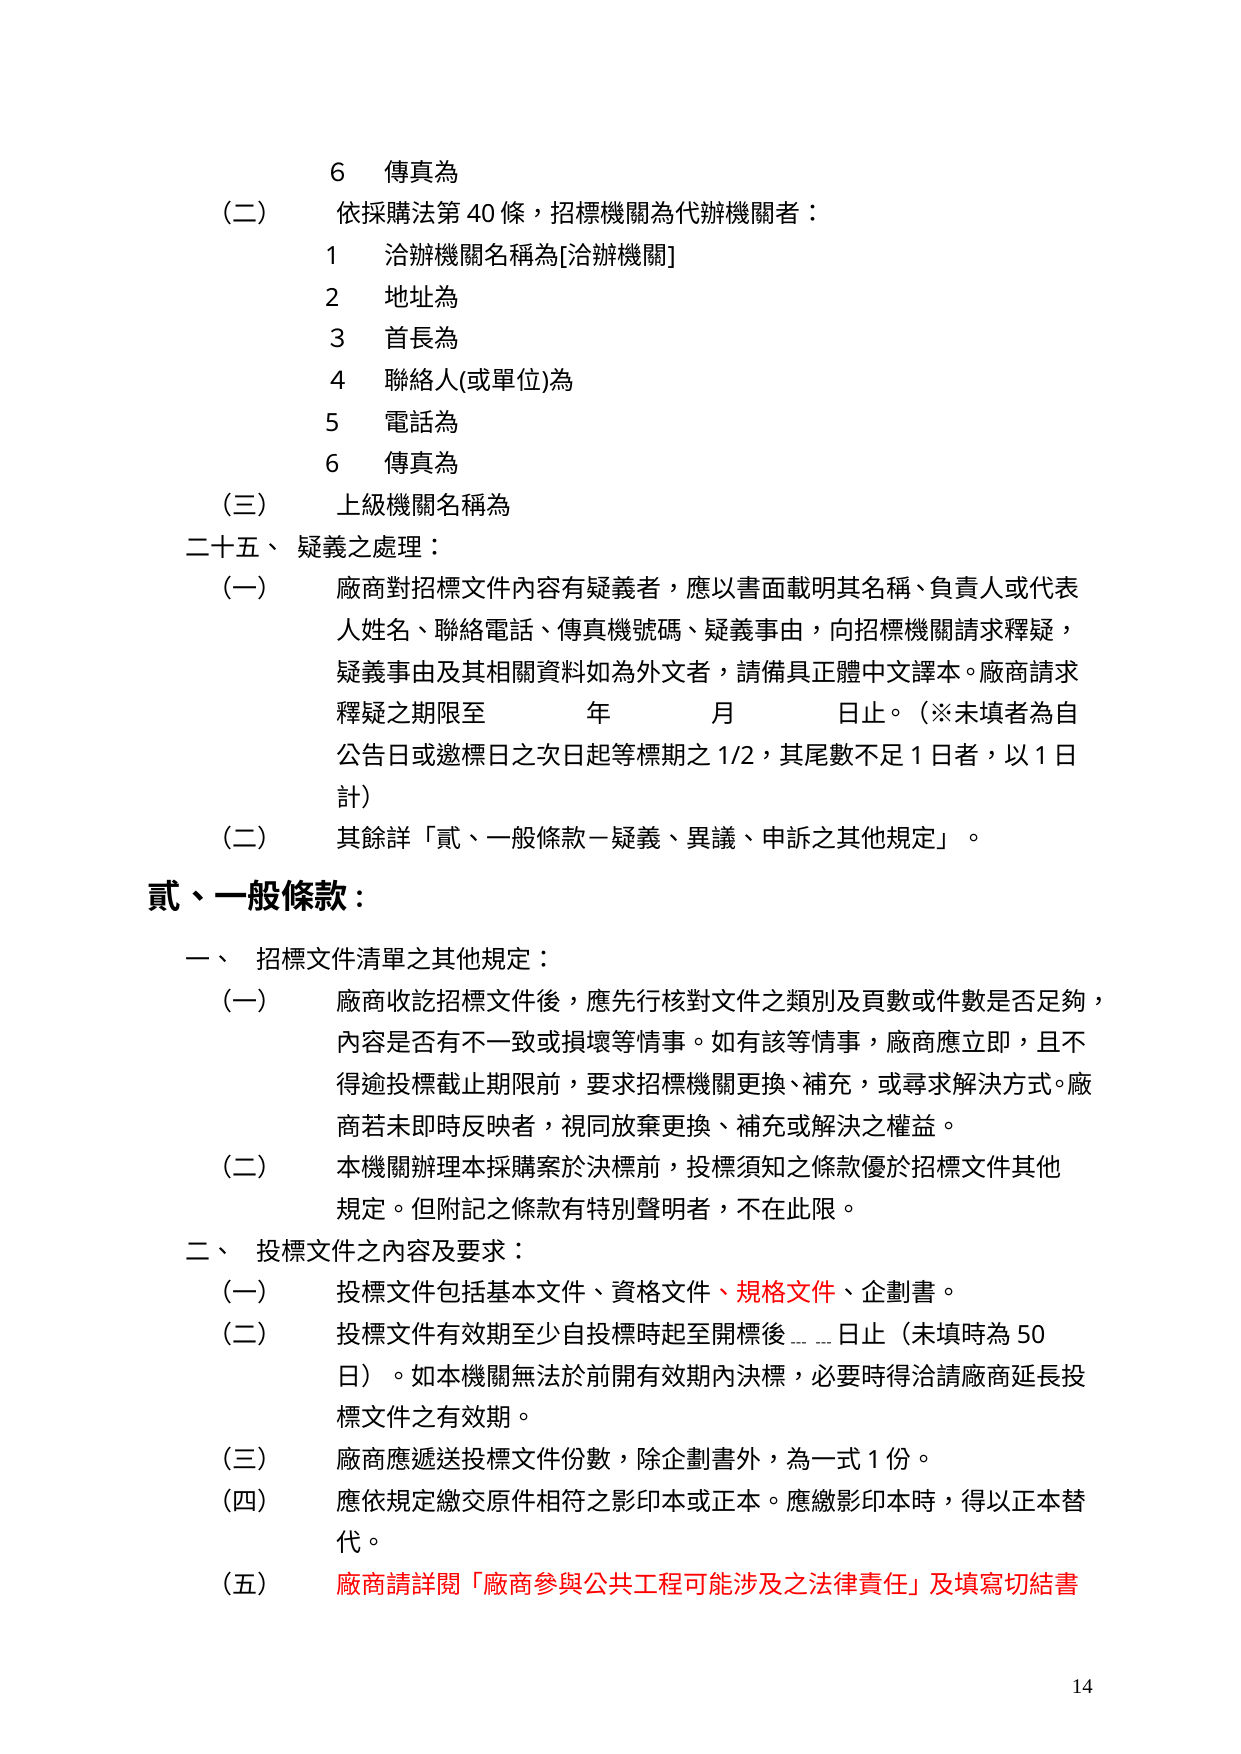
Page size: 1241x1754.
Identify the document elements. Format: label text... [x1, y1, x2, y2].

subtitle 疑義之處理： [185, 523, 1079, 564]
subtitle 廠商請詳閱「廠商參與公共工程可能涉及之法律責任」及填寫切結書，並依切結書所標示的時間檢附之；但投標時未檢附切結書1（投標廠商）或切結書2（工程技術顧問公司執業技師）者，不視為不合格標，可於廠商得標後本機關查驗證件時再提出。 [207, 1560, 1079, 1602]
subtitle 投標文件之內容及要求： [185, 1227, 1092, 1268]
subtitle 應依規定繳交原件相符之影印本或正本。應繳影印本時，得以正本替代。 [207, 1477, 1092, 1560]
subtitle 本機關辦理本採購案於決標前，投標須知之條款優於招標文件其他規定。但附記之條款有特別聲明者，不在此限。 [207, 1143, 1079, 1227]
subtitle 廠商收訖招標文件後，應先行核對文件之類別及頁數或件數是否足夠，內容是否有不一致或損壞等情事。如有該等情事，廠商應立即，且不得逾投標截止期限前，要求招標機關更換、補充，或尋求解決方式。廠商若未即時反映者，視同放棄更換、補充或解決之權益。 [207, 977, 1092, 1143]
subtitle 上級機關名稱為 [207, 481, 1079, 523]
subtitle 傳真為 [325, 148, 1079, 189]
subtitle 依採購法第40條，招標機關為代辦機關者： [207, 189, 1079, 231]
subtitle 貳、一般條款： [148, 875, 1092, 916]
subtitle 廠商對招標文件內容有疑義者，應以書面載明其名稱、負責人或代表人姓名、聯絡電話、傳真機號碼、疑義事由，向招標機關請求釋疑，疑義事由及其相關資料如為外文者，請備具正體中文譯本。廠商請求釋疑之期限至 年 月 日止。（※未填者為自公告日或邀標日之次日起等標期之1/2，其尾數不足1日者，以1日計） [207, 564, 1079, 814]
subtitle 傳真為 [325, 439, 1079, 481]
subtitle 首長為 [325, 314, 1079, 356]
subtitle 投標文件有效期至少自投標時起至開標後﹍﹍日止（未填時為50日）。如本機關無法於前開有效期內決標，必要時得洽請廠商延長投標文件之有效期。 [207, 1310, 1092, 1435]
subtitle 廠商應遞送投標文件份數，除企劃書外，為一式1份。 [207, 1435, 1092, 1477]
subtitle 投標文件包括基本文件、資格文件、規格文件、企劃書。 [207, 1268, 1092, 1310]
subtitle 聯絡人(或單位)為 [325, 356, 1079, 398]
subtitle 電話為 [325, 398, 1079, 439]
subtitle 地址為 [325, 273, 1079, 314]
subtitle 招標文件清單之其他規定： [185, 935, 1079, 977]
subtitle 洽辦機關名稱為[洽辦機關] [325, 231, 1079, 273]
subtitle 其餘詳「貳、一般條款－疑義、異議、申訴之其他規定」。 [207, 814, 1079, 856]
